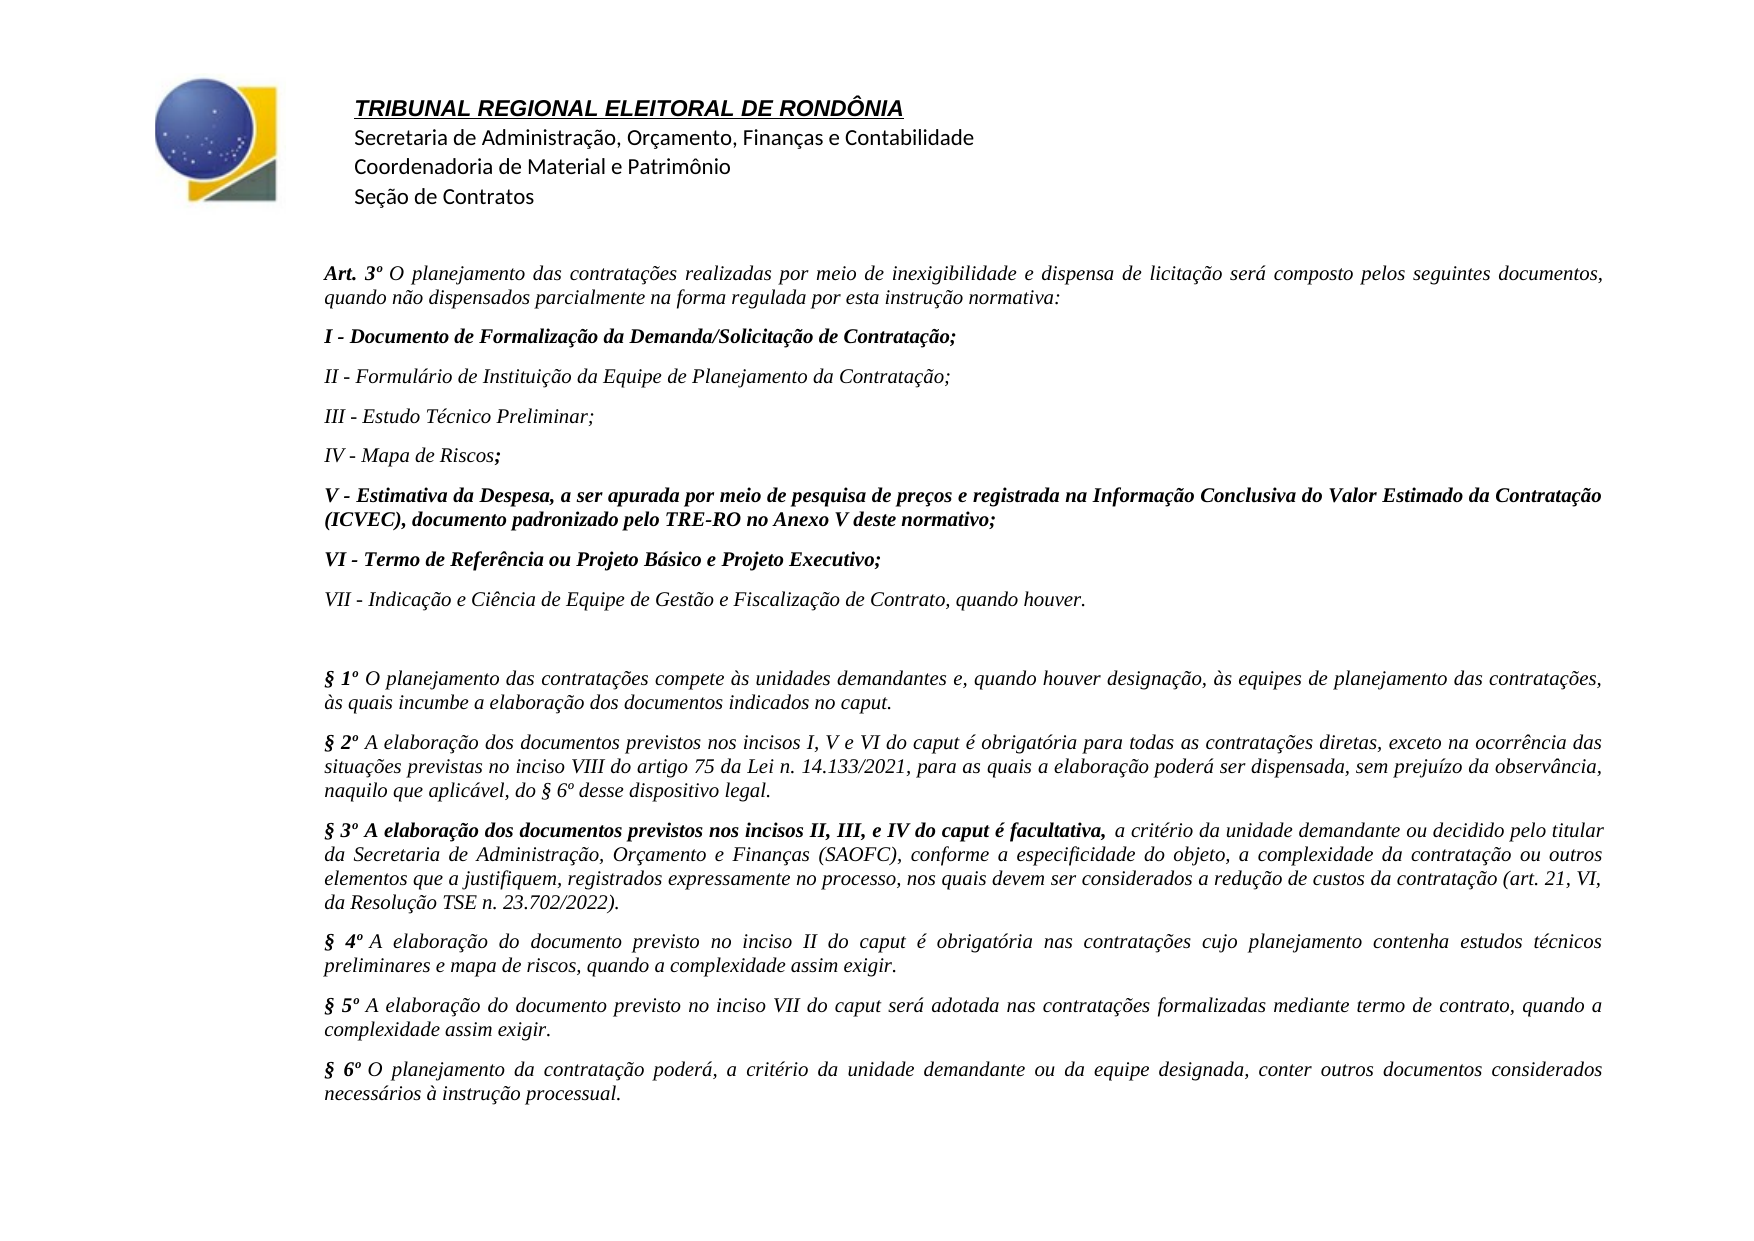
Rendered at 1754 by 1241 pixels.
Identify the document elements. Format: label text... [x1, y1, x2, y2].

text § 4º A elaboração do documento previsto no inciso II do caput é obrigatória nas contratações cujo planejamento contenha estudos técnicos preliminares e mapa de riscos, quando a complexidade assim exigir. [324, 929, 1606, 977]
text Art. 3º O planejamento das contratações realizadas por meio de inexigibilidade e dispensa de licitação será composto pelos seguintes documentos, quando não dispensados parcialmente na forma regulada por esta instrução normativa: [324, 261, 1606, 309]
text VI - Termo de Referência ou Projeto Básico e Projeto Executivo; [324, 547, 1606, 571]
text § 3º A elaboração dos documentos previstos nos incisos II, III, e IV do caput é facultativa, a critério da unidade demandante ou decidido pelo titular da Secretaria de Administração, Orçamento e Finanças (SAOFC), conforme a especificidade do objeto, a complexidade da contratação ou outros elementos que a justifiquem, registrados expressamente no processo, nos quais devem ser considerados a redução de custos da contratação (art. 21, VI, da Resolução TSE n. 23.702/2022). [324, 817, 1606, 914]
text VII - Indicação e Ciência de Equipe de Gestão e Fiscalização de Contrato, quando houver. [324, 587, 1606, 611]
text § 6º O planejamento da contratação poderá, a critério da unidade demandante ou da equipe designada, conter outros documentos considerados necessários à instrução processual. [324, 1057, 1606, 1105]
text II - Formulário de Instituição da Equipe de Planejamento da Contratação; [324, 364, 1606, 388]
text IV - Mapa de Riscos; [324, 443, 1606, 467]
text § 1º O planejamento das contratações compete às unidades demandantes e, quando houver designação, às equipes de planejamento das contratações, às quais incumbe a elaboração dos documentos indicados no caput. [324, 666, 1606, 714]
text § 2º A elaboração dos documentos previstos nos incisos I, V e VI do caput é obrigatória para todas as contratações diretas, exceto na ocorrência das situações previstas no inciso VIII do artigo 75 da Lei n. 14.133/2021, para as quais a elaboração poderá ser dispensada, sem prejuízo da observância, naquilo que aplicável, do § 6º desse dispositivo legal. [324, 730, 1606, 802]
text III - Estudo Técnico Preliminar; [324, 404, 1606, 428]
text I - Documento de Formalização da Demanda/Solicitação de Contratação; [324, 324, 1606, 348]
text V - Estimativa da Despesa, a ser apurada por meio de pesquisa de preços e registrada na Informação Conclusiva do Valor Estimado da Contratação (ICVEC), documento padronizado pelo TRE-RO no Anexo V deste normativo; [324, 483, 1606, 531]
text § 5º A elaboração do documento previsto no inciso VII do caput será adotada nas contratações formalizadas mediante termo de contrato, quando a complexidade assim exigir. [324, 993, 1606, 1041]
